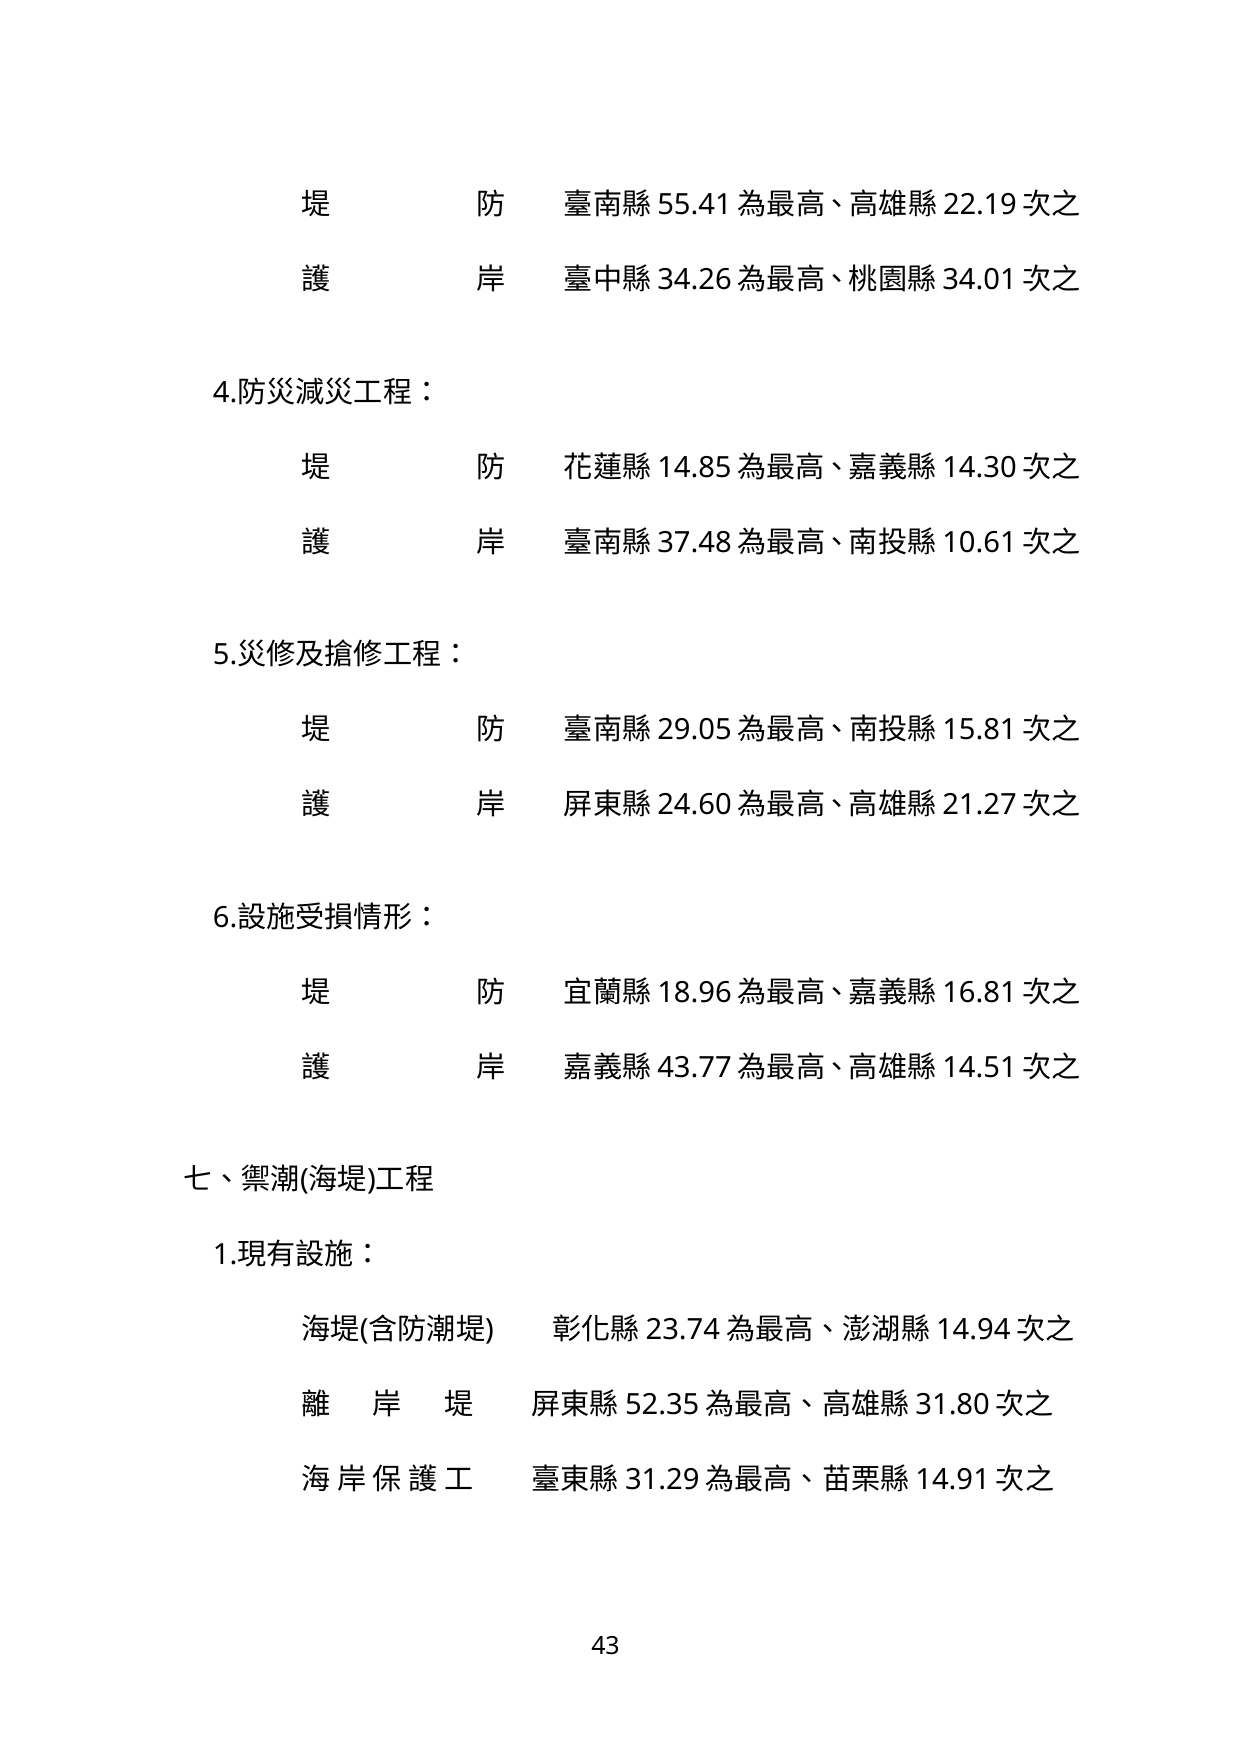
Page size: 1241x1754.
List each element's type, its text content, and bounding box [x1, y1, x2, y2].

text 1.現有設施： [213, 1214, 1081, 1289]
text 護 岸 臺中縣34.26為最高、桃園縣34.01次之 [301, 239, 1081, 314]
text 七、禦潮(海堤)工程 [183, 1139, 1081, 1214]
text 護 岸 臺南縣37.48為最高、南投縣10.61次之 [301, 502, 1081, 577]
text 離 岸 堤 屏東縣52.35為最高、高雄縣31.80次之 [301, 1364, 1081, 1439]
text 堤 防 臺南縣55.41為最高、高雄縣22.19次之 [301, 164, 1081, 239]
text 護 岸 屏東縣24.60為最高、高雄縣21.27次之 [301, 764, 1081, 839]
text 堤 防 臺南縣29.05為最高、南投縣15.81次之 [301, 689, 1081, 764]
text 4.防災減災工程： [213, 352, 1081, 427]
text 護 岸 嘉義縣43.77為最高、高雄縣14.51次之 [301, 1027, 1081, 1102]
text 堤 防 花蓮縣14.85為最高、嘉義縣14.30次之 [301, 427, 1081, 502]
text 海 岸 保 護 工 臺東縣31.29為最高、苗栗縣14.91次之 [301, 1439, 1081, 1514]
text 5.災修及搶修工程： [213, 614, 1081, 689]
text 堤 防 宜蘭縣18.96為最高、嘉義縣16.81次之 [301, 952, 1081, 1027]
text 6.設施受損情形： [213, 877, 1081, 952]
text 海堤(含防潮堤) 彰化縣23.74為最高、澎湖縣14.94次之 [301, 1289, 1081, 1364]
